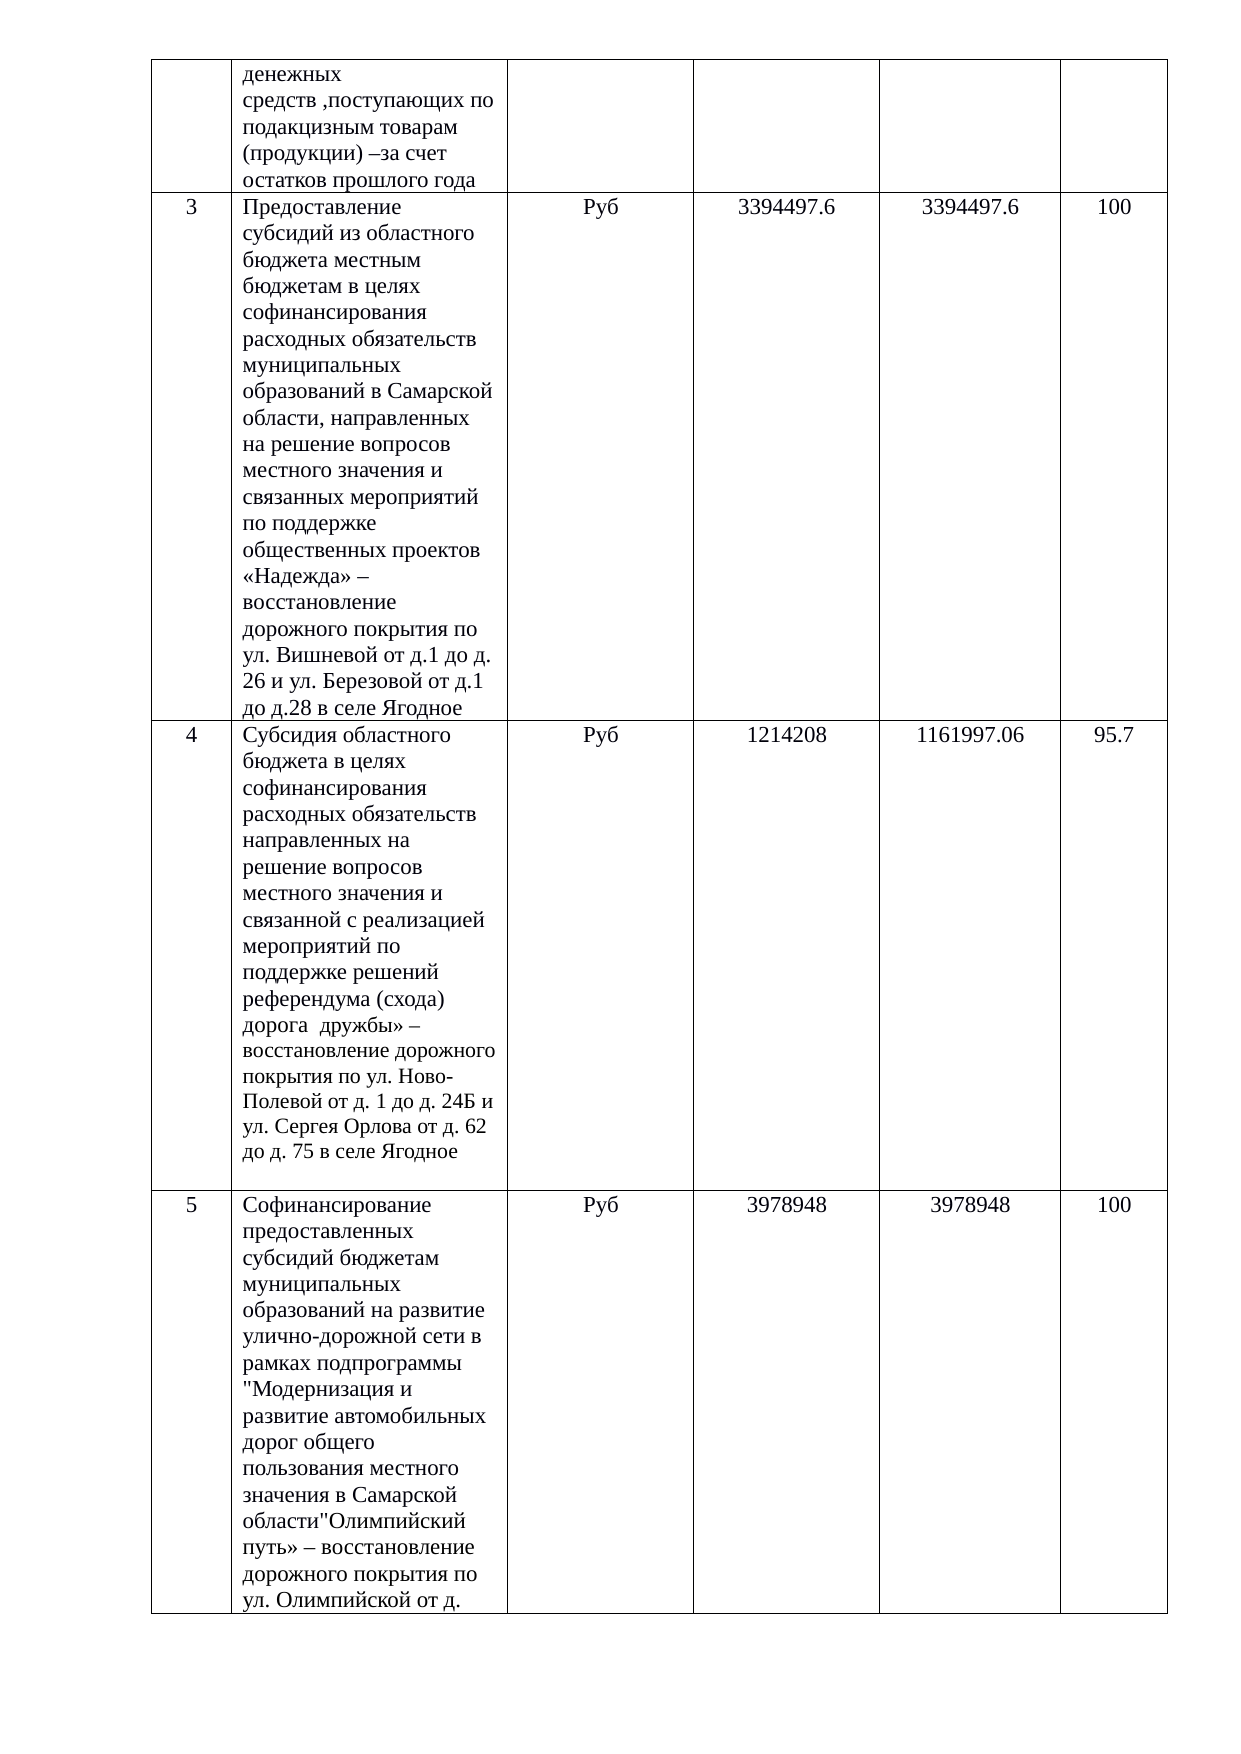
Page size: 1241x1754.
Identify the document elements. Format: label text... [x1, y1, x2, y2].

table_cell [508, 60, 693, 192]
table_cell Руб [508, 193, 693, 720]
table_cell денежных средств ,поступающих по подакцизным товарам (продукции) –за счет остатков прошлого года [232, 60, 507, 192]
table_cell [152, 60, 231, 192]
table_cell 597121,45 [694, 60, 879, 192]
table_cell 3394497,6 [694, 193, 879, 720]
table_cell 4 [152, 721, 231, 1190]
table_cell Руб [508, 1191, 693, 1612]
table_cell 3394497,6 [880, 193, 1060, 720]
table_cell Софинансирование предоставленных субсидий бюджетам муниципальных образований на развитие улично-дорожной сети в рамках подпрограммы "Модернизация и развитие автомобильных дорог общего пользования местного значения в Самарской области"Олимпийский путь» – восстановление дорожного покрытия по ул. Олимпийской от д. [232, 1191, 507, 1612]
table_cell 3978948 [880, 1191, 1060, 1612]
table_cell Предоставление субсидий из областного бюджета местным бюджетам в целях софинансирования расходных обязательств муниципальных образований в Самарской области, направленных на решение вопросов местного значения и связанных мероприятий по поддержке общественных проектов «Надежда» – восстановление дорожного покрытия по ул. Вишневой от д.1 до д. 26 и ул. Березовой от д.1 до д.28 в селе Ягодное [232, 193, 507, 720]
table_cell 3978948 [694, 1191, 879, 1612]
table_cell 5 [152, 1191, 231, 1612]
table_cell 95,7 [1061, 721, 1167, 1190]
table_cell 3 [152, 193, 231, 720]
table_cell 1161997,06 [880, 721, 1060, 1190]
table_cell [1061, 60, 1167, 192]
table_cell 597121,45 [880, 60, 1060, 192]
table_cell 100 [1061, 193, 1167, 720]
table_cell Субсидия областного бюджета в целях софинансирования расходных обязательств направленных на решение вопросов местного значения и связанной с реализацией мероприятий по поддержке решений референдума (схода) дорога дружбы» – восстановление дорожного покрытия по ул. Ново-Полевой от д. 1 до д. 24Б и ул. Сергея Орлова от д. 62 до д. 75 в селе Ягодное [232, 721, 507, 1190]
table_cell 1214208 [694, 721, 879, 1190]
table_cell 100 [1061, 1191, 1167, 1612]
table_cell Руб [508, 721, 693, 1190]
